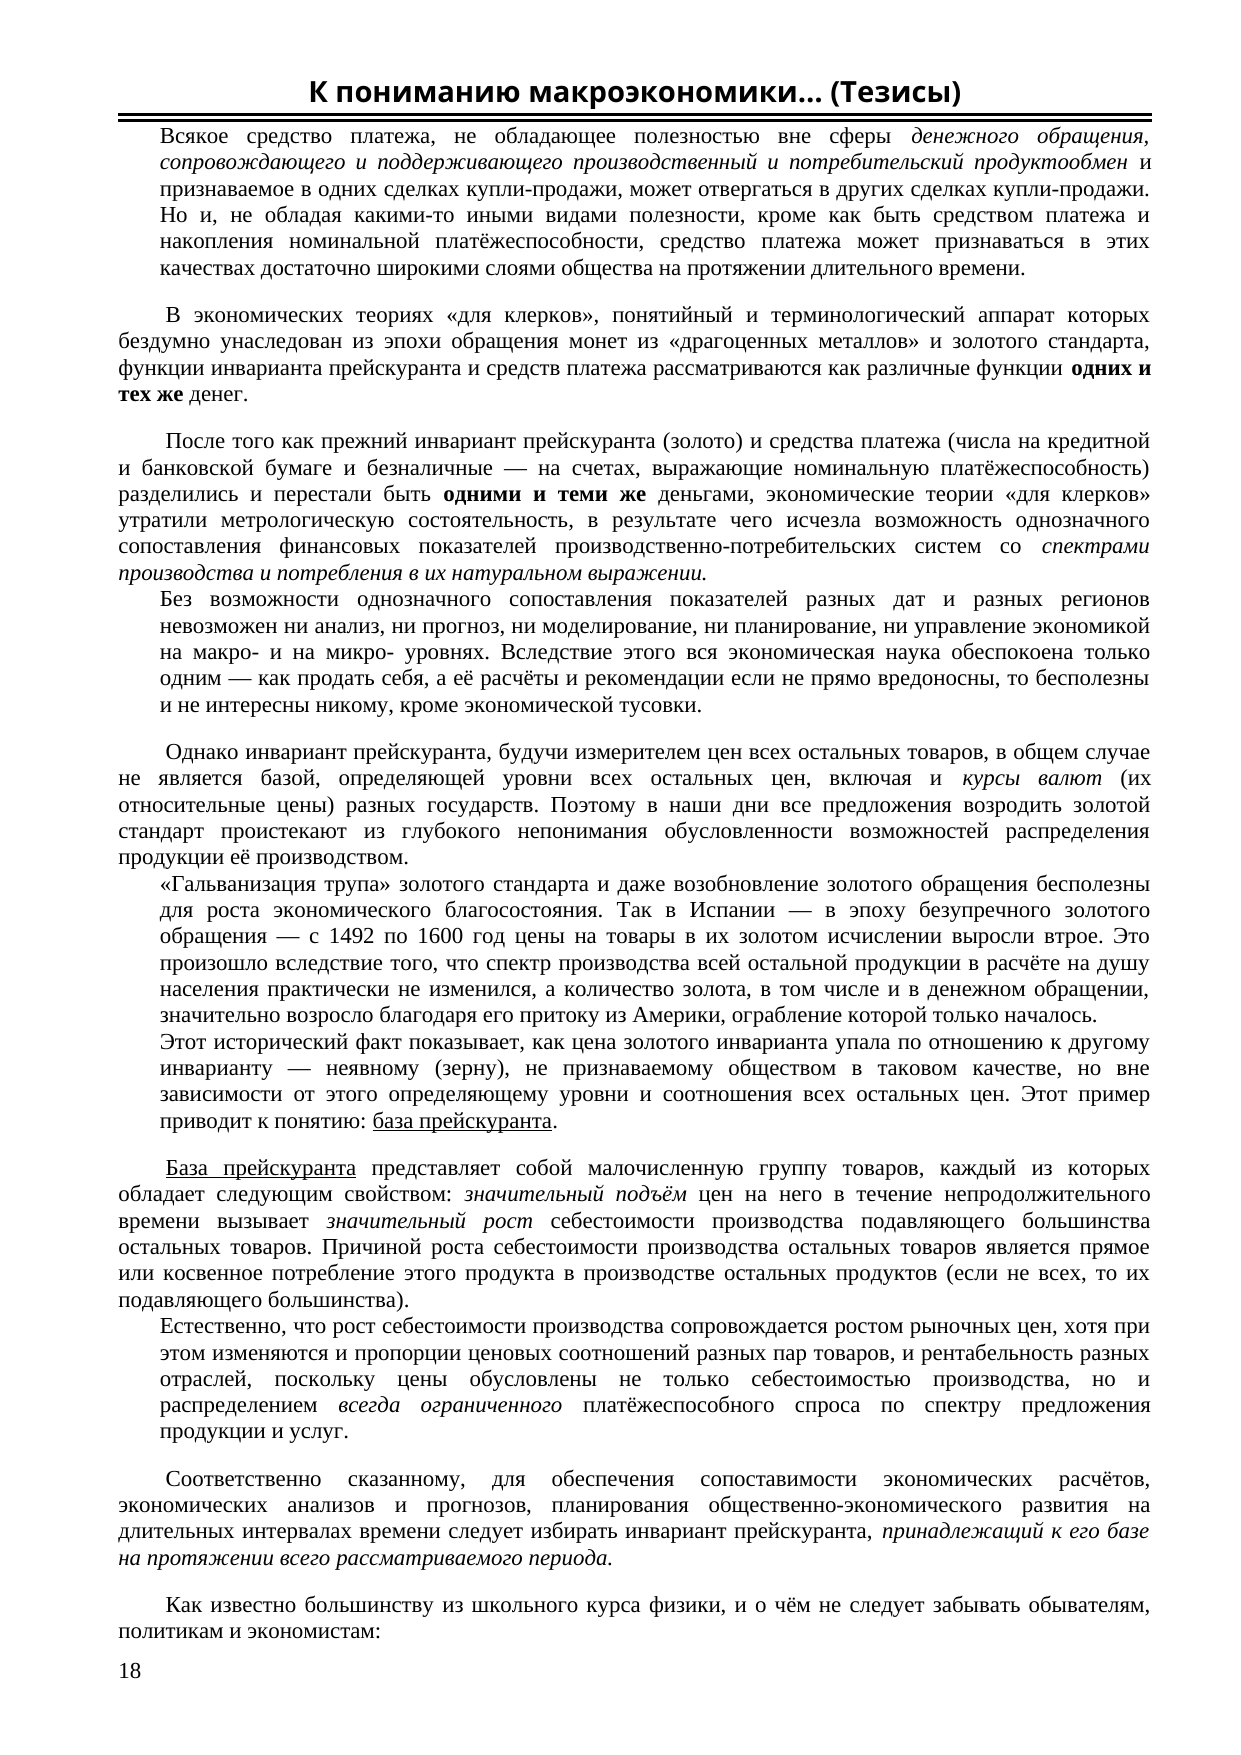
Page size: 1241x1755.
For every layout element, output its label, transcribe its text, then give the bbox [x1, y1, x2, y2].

text Соответственно сказанному, для обеспечения сопоставимости экономических расчётов, экономических анализов и прогнозов, планирования общественно-экономического развития на длительных интервалах времени следует избирать инвариант прейскуранта, принадлежащий к его базе на протяжении всего рассматриваемого периода. [118, 1465, 1152, 1570]
text Как известно большинству из школьного курса физики, и о чём не следует забывать обывателям, политикам и экономистам: [118, 1591, 1152, 1644]
text После того как прежний инвариант прейскуранта (золото) и средства платежа (числа на кредитной и банковской бумаге и безналичные — на счетах, выражающие номинальную платёжеспособность) разделились и перестали быть одними и теми же деньгами, экономические теории «для клерков» утратили метрологическую состоятельность, в результате чего исчезла возможность однозначного сопоставления финансовых показателей производственно-потребительских систем со спектрами производства и потребления в их натуральном выражении. [118, 427, 1152, 585]
text В экономических теориях «для клерков», понятийный и терминологический аппарат которых бездумно унаследован из эпохи обращения монет из «драгоценных металлов» и золотого стандарта, функции инварианта прейскуранта и средств платежа рассматриваются как различные функции одних и тех же денег. [118, 301, 1152, 406]
text Этот исторический факт показывает, как цена золотого инварианта упала по отношению к другому инварианту — неявному (зерну), не признаваемому обществом в таковом качестве, но вне зависимости от этого определяющему уровни и соотношения всех остальных цен. Этот пример приводит к понятию: база прейскуранта. [159, 1028, 1152, 1133]
text База прейскуранта представляет собой малочисленную группу товаров, каждый из которых обладает следующим свойством: значительный подъём цен на него в течение непродолжительного времени вызывает значительный рост себестоимости производства подавляющего большинства остальных товаров. Причиной роста себестоимости производства остальных товаров является прямое или косвенное потребление этого продукта в производстве остальных продуктов (если не всех, то их подавляющего большинства). [118, 1154, 1152, 1312]
text Без возможности однозначного сопоставления показателей разных дат и разных регионов невозможен ни анализ, ни прогноз, ни моделирование, ни планирование, ни управление экономикой на макро- и на микро- уровнях. Вследствие этого вся экономическая наука обеспокоена только одним — как продать себя, а её расчёты и рекомендации если не прямо вредоносны, то бесполезны и не интересны никому, кроме экономической тусовки. [159, 585, 1152, 717]
text Всякое средство платежа, не обладающее полезностью вне сферы денежного обращения, сопровождающего и поддерживающего производственный и потребительский продуктообмен и признаваемое в одних сделках купли-продажи, может отвергаться в других сделках купли-продажи. Но и, не обладая какими-то иными видами полезности, кроме как быть средством платежа и накопления номинальной платёжеспособности, средство платежа может признаваться в этих качествах достаточно широкими слоями общества на протяжении длительного времени. [159, 122, 1152, 280]
text Однако инвариант прейскуранта, будучи измерителем цен всех остальных товаров, в общем случае не является базой, определяющей уровни всех остальных цен, включая и курсы валют (их относительные цены) разных государств. Поэтому в наши дни все предложения возродить золотой стандарт проистекают из глубокого непонимания обусловленности возможностей распределения продукции её производством. [118, 738, 1152, 870]
text «Гальванизация трупа» золотого стандарта и даже возобновление золотого обращения бесполезны для роста экономического благосостояния. Так в Испании — в эпоху безупречного золотого обращения — с 1492 по 1600 год цены на товары в их золотом исчислении выросли втрое. Это произошло вследствие того, что спектр производства всей остальной продукции в расчёте на душу населения практически не изменился, а количество золота, в том числе и в денежном обращении, значительно возросло благодаря его притоку из Америки, ограбление которой только началось. [159, 870, 1152, 1028]
text Естественно, что рост себестоимости производства сопровождается ростом рыночных цен, хотя при этом изменяются и пропорции ценовых соотношений разных пар товаров, и рентабельность разных отраслей, поскольку цены обусловлены не только себестоимостью производства, но и распределением всегда ограниченного платёжеспособного спроса по спектру предложения продукции и услуг. [159, 1312, 1152, 1444]
